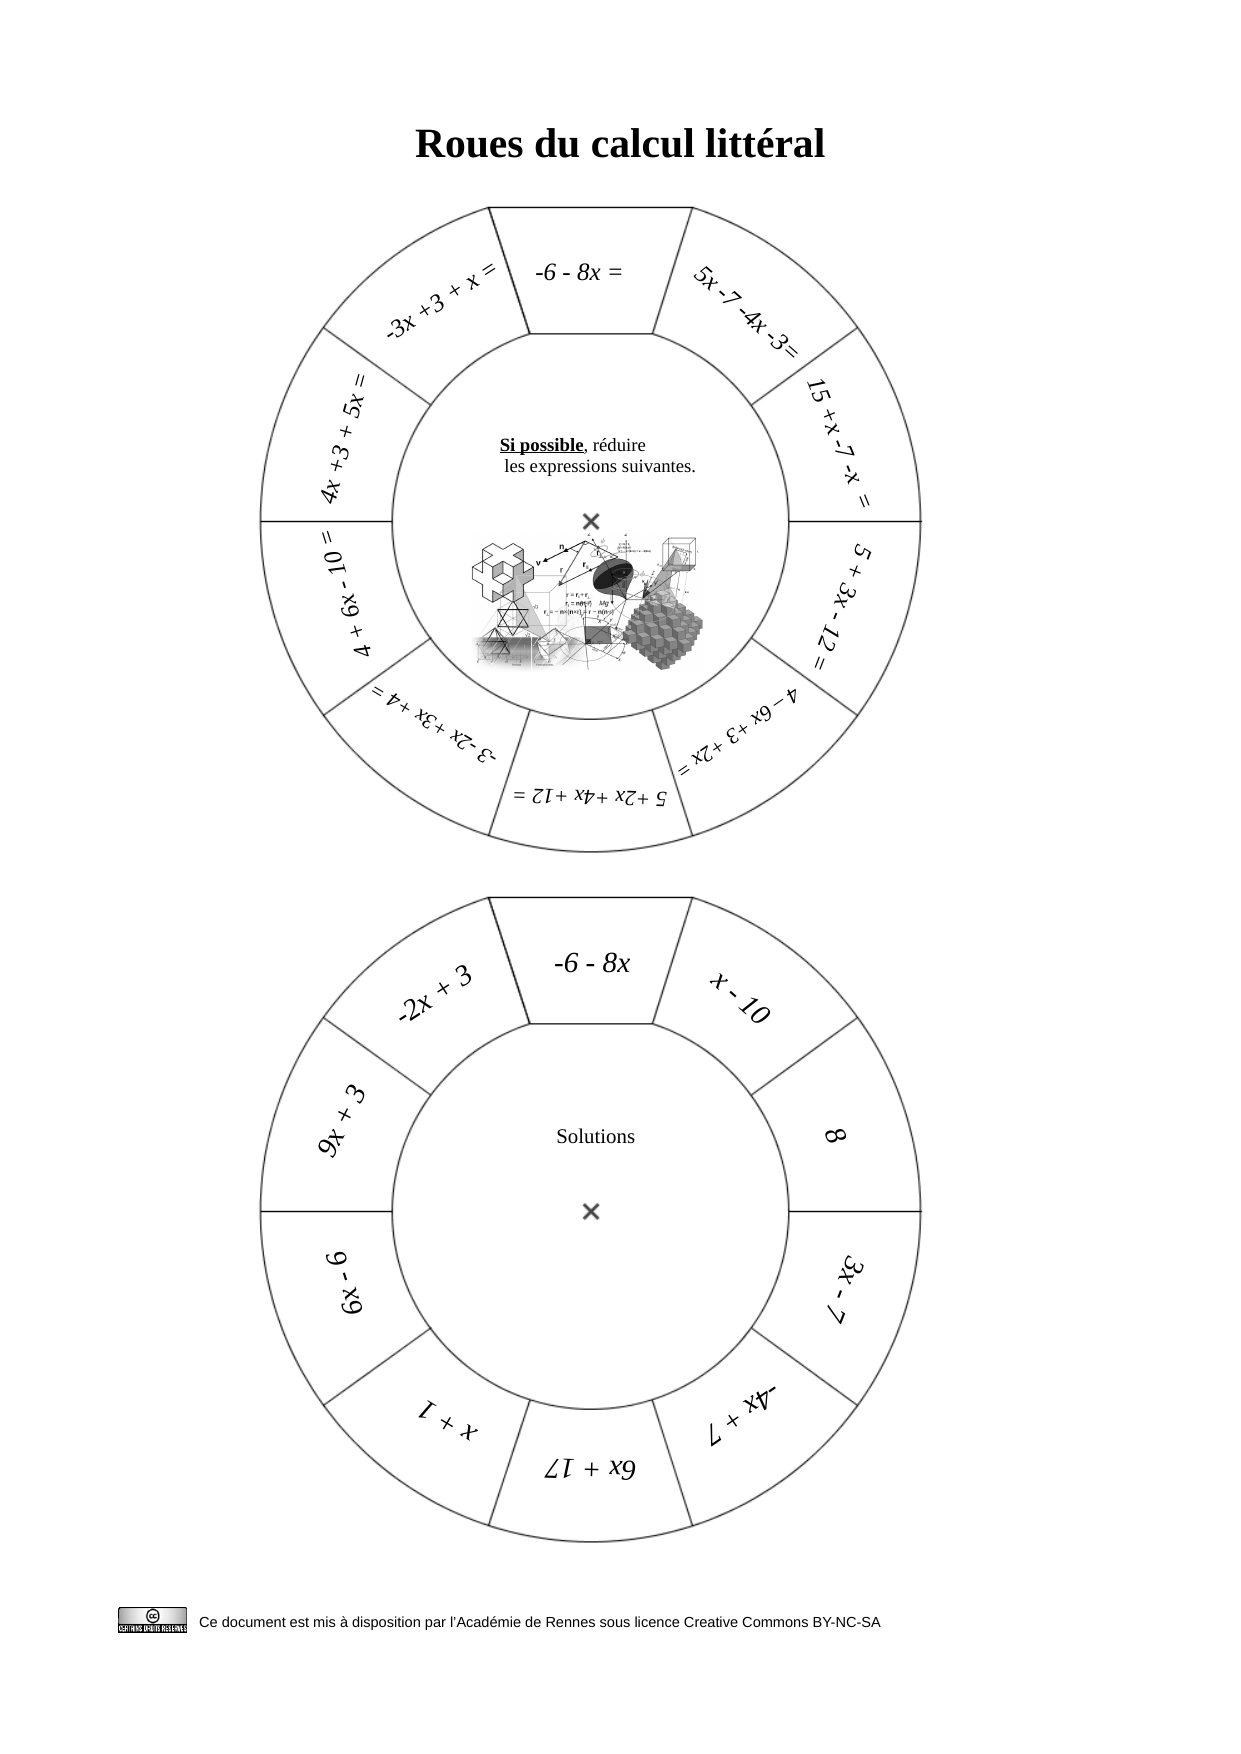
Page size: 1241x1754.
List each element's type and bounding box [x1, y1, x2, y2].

picture [252, 878, 856, 1551]
picture [252, 188, 856, 861]
picture [118, 1607, 187, 1633]
